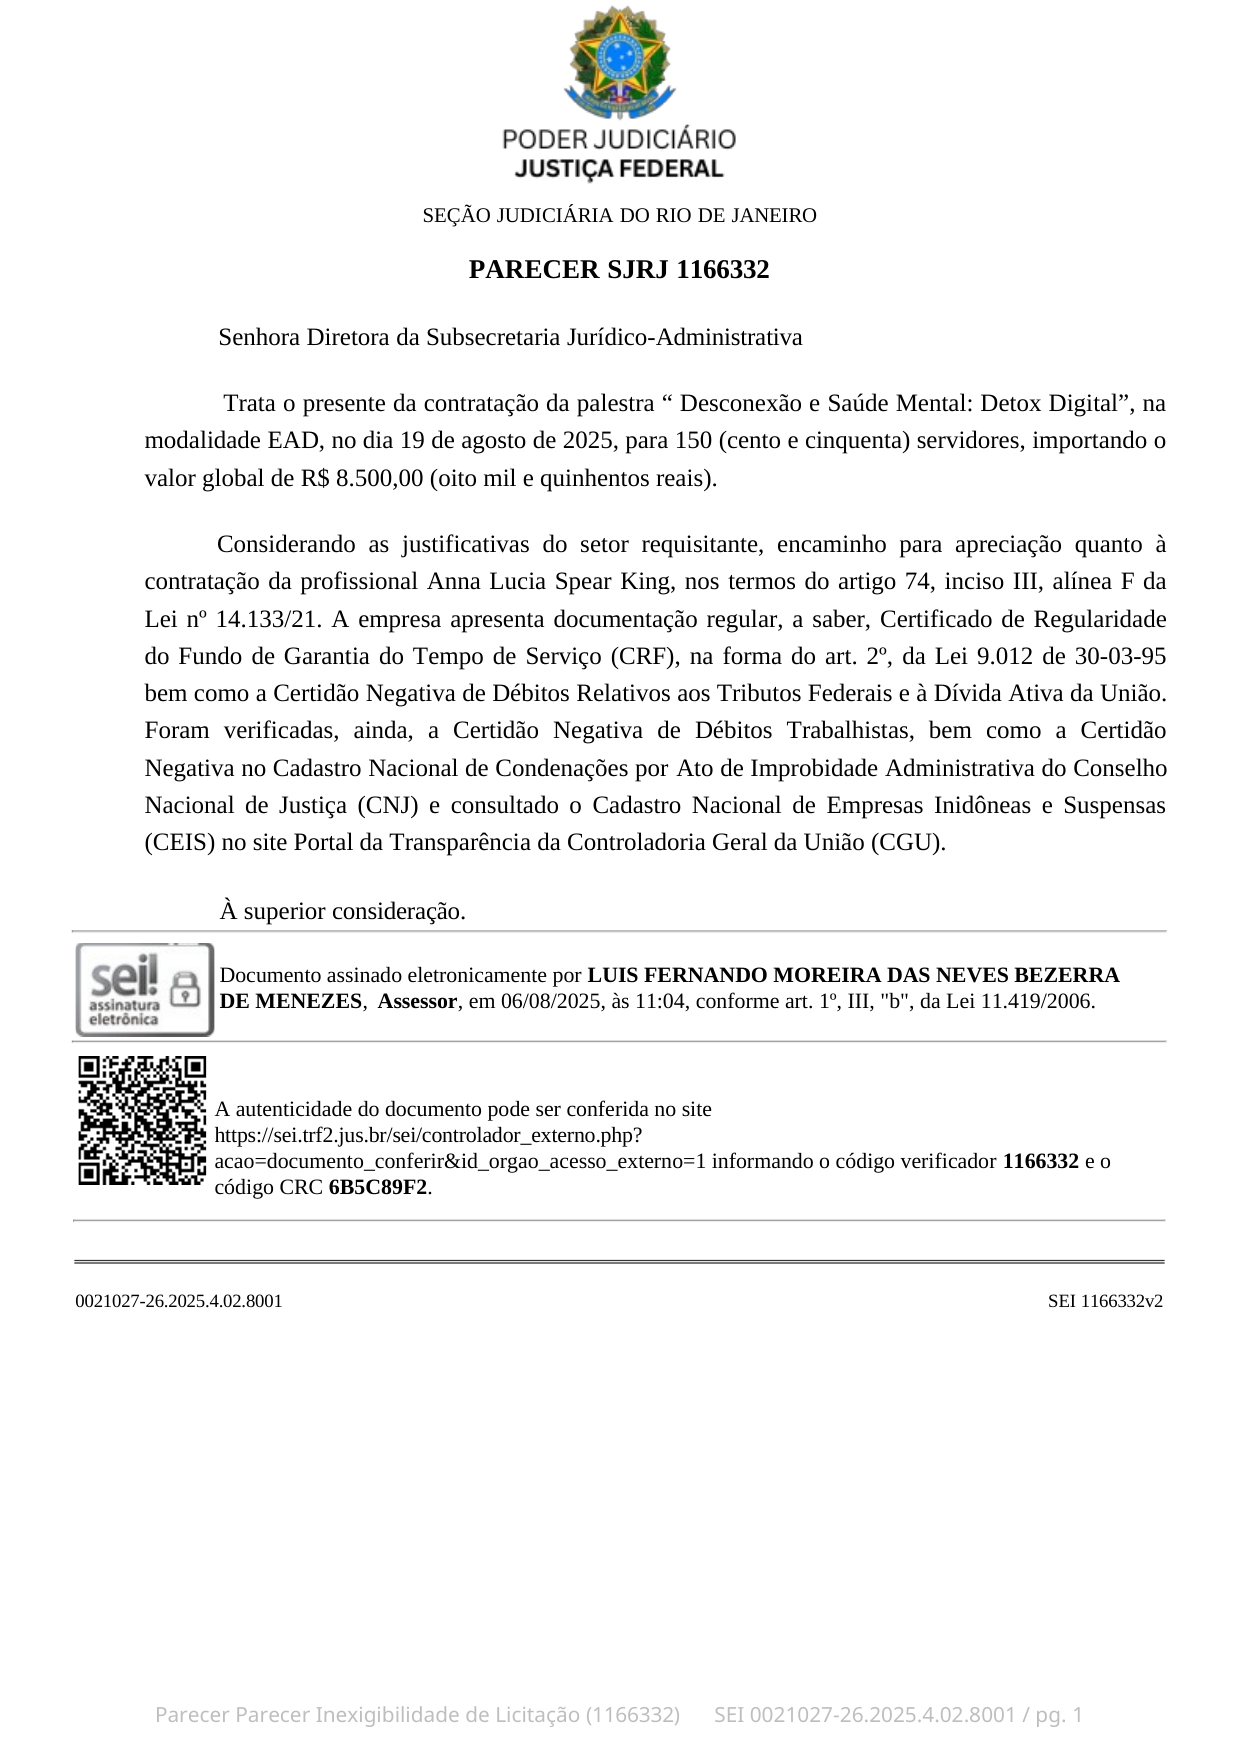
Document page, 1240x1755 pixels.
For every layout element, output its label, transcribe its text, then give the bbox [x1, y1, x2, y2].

subtitle PARECER SJRJ 1166332 [292, 253, 947, 285]
text Senhora Diretora da Subsecretaria Jurídico-Administrativa [218, 322, 1181, 351]
text SEÇÃO JUDICIÁRIA DO RIO DE JANEIRO [293, 203, 947, 227]
text 0021027-26.2025.4.02.8001 SEI 1166332v2 [59, 1290, 1180, 1312]
text A autenticidade do documento pode ser conferida no site https://sei.trf2.jus.br/sei/controlador_externo.php? acao=documento_conferir&id_orgao_acesso_externo=1 informando o código verificador 1166332 e o código CRC 6B5C89F2. [214, 1096, 1134, 1199]
text Parecer Parecer Inexigibilidade de Licitação (1166332) SEI 0021027-26.2025.4.02.8001 / pg. 1 [59, 1701, 1181, 1729]
text À superior consideração. [219, 896, 1181, 925]
text Trata o presente da contratação da palestra “ Desconexão e Saúde Mental: Detox Digital”, na modalidade EAD, no dia 19 de agosto de 2025, para 150 (cento e cinquenta) servidores, importando o valor global de R$ 8.500,00 (oito mil e quinhentos reais). [144, 388, 1167, 491]
text Considerando as justificativas do setor requisitante, encaminho para apreciação quanto à contratação da profissional Anna Lucia Spear King, nos termos do artigo 74, inciso III, alínea F da Lei nº 14.133/21. A empresa apresenta documentação regular, a saber, Certificado de Regularidade do Fundo de Garantia do Tempo de Serviço (CRF), na forma do art. 2º, da Lei 9.012 de 30-03-95 bem como a Certidão Negativa de Débitos Relativos aos Tributos Federais e à Dívida Ativa da União. Foram verificadas, ainda, a Certidão Negativa de Débitos Trabalhistas, bem como a Certidão Negativa no Cadastro Nacional de Condenações por Ato de Improbidade Administrativa do Conselho Nacional de Justiça (CNJ) e consultado o Cadastro Nacional de Empresas Inidôneas e Suspensas (CEIS) no site Portal da Transparência da Controladoria Geral da União (CGU). [144, 529, 1168, 856]
text Documento assinado eletronicamente por LUIS FERNANDO MOREIRA DAS NEVES BEZERRA DE MENEZES, Assessor, em 06/08/2025, às 11:04, conforme art. 1º, III, "b", da Lei 11.419/2006. [219, 962, 1149, 1013]
